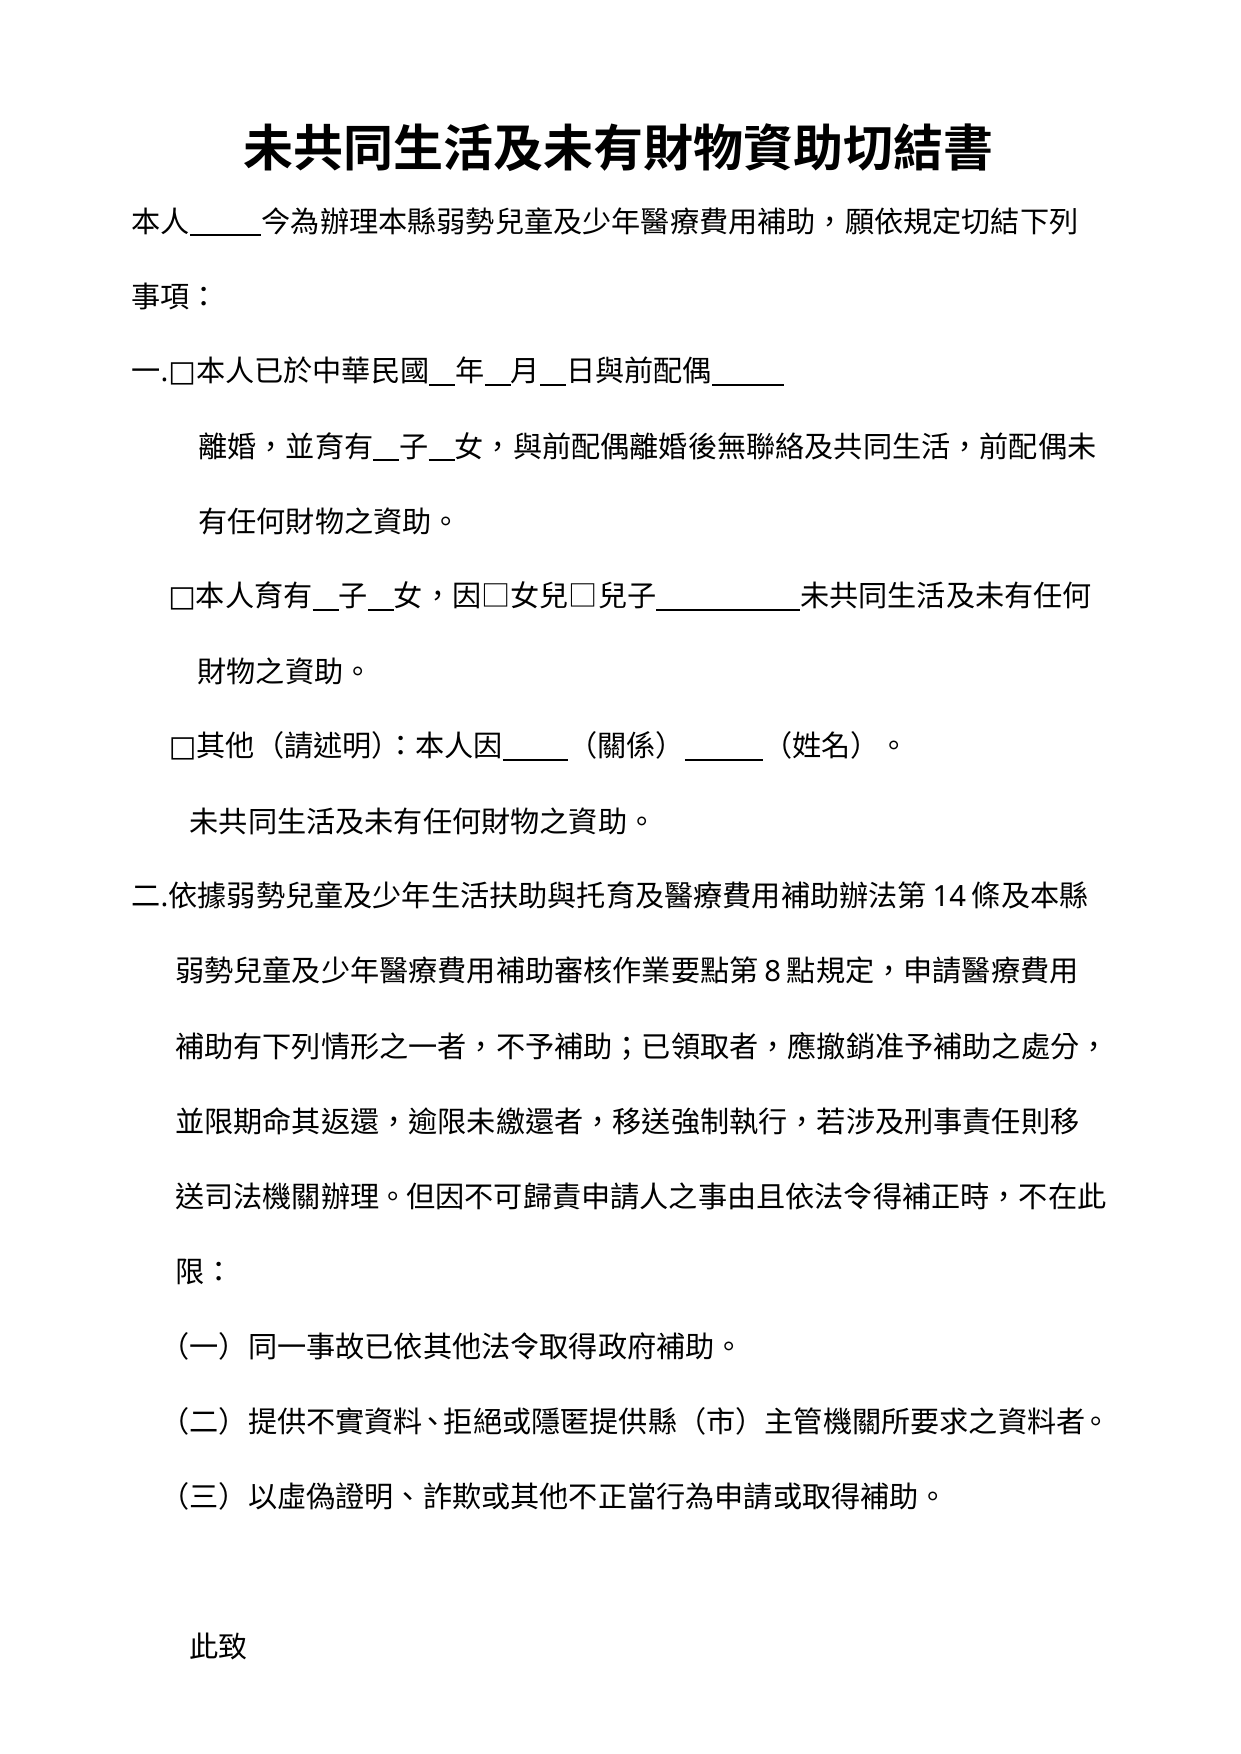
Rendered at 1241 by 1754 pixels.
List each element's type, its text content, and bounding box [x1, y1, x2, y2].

text 一.□本人已於中華民國 年 月 日與前配偶 [131, 332, 1106, 407]
text 未共同生活及未有任何財物之資助。 [131, 782, 1106, 857]
text □本人育有 子 女，因□女兒□兒子 未共同生活及未有任何財物之資助。 [168, 557, 1106, 707]
text □其他（請述明）：本人因 （關係） （姓名）。 [169, 707, 1106, 782]
text 二.依據弱勢兒童及少年生活扶助與托育及醫療費用補助辦法第14條及本縣弱勢兒童及少年醫療費用補助審核作業要點第8點規定，申請醫療費用補助有下列情形之一者，不予補助；已領取者，應撤銷准予補助之處分，並限期命其返還，逾限未繳還者，移送強制執行，若涉及刑事責任則移送司法機關辦理。但因不可歸責申請人之事由且依法令得補正時，不在此限： [131, 857, 1106, 1307]
text （一）同一事故已依其他法令取得政府補助。 [131, 1307, 1106, 1382]
text 此致 [131, 1607, 1106, 1682]
text （二）提供不實資料、拒絕或隱匿提供縣（市）主管機關所要求之資料者。 [131, 1382, 1106, 1457]
text 本人 今為辦理本縣弱勢兒童及少年醫療費用補助，願依規定切結下列事項： [131, 182, 1106, 332]
text 離婚，並育有 子 女，與前配偶離婚後無聯絡及共同生活，前配偶未有任何財物之資助。 [198, 407, 1106, 557]
text （三）以虛偽證明、詐欺或其他不正當行為申請或取得補助。 [131, 1457, 1106, 1532]
text 未共同生活及未有財物資助切結書 [131, 107, 1106, 182]
